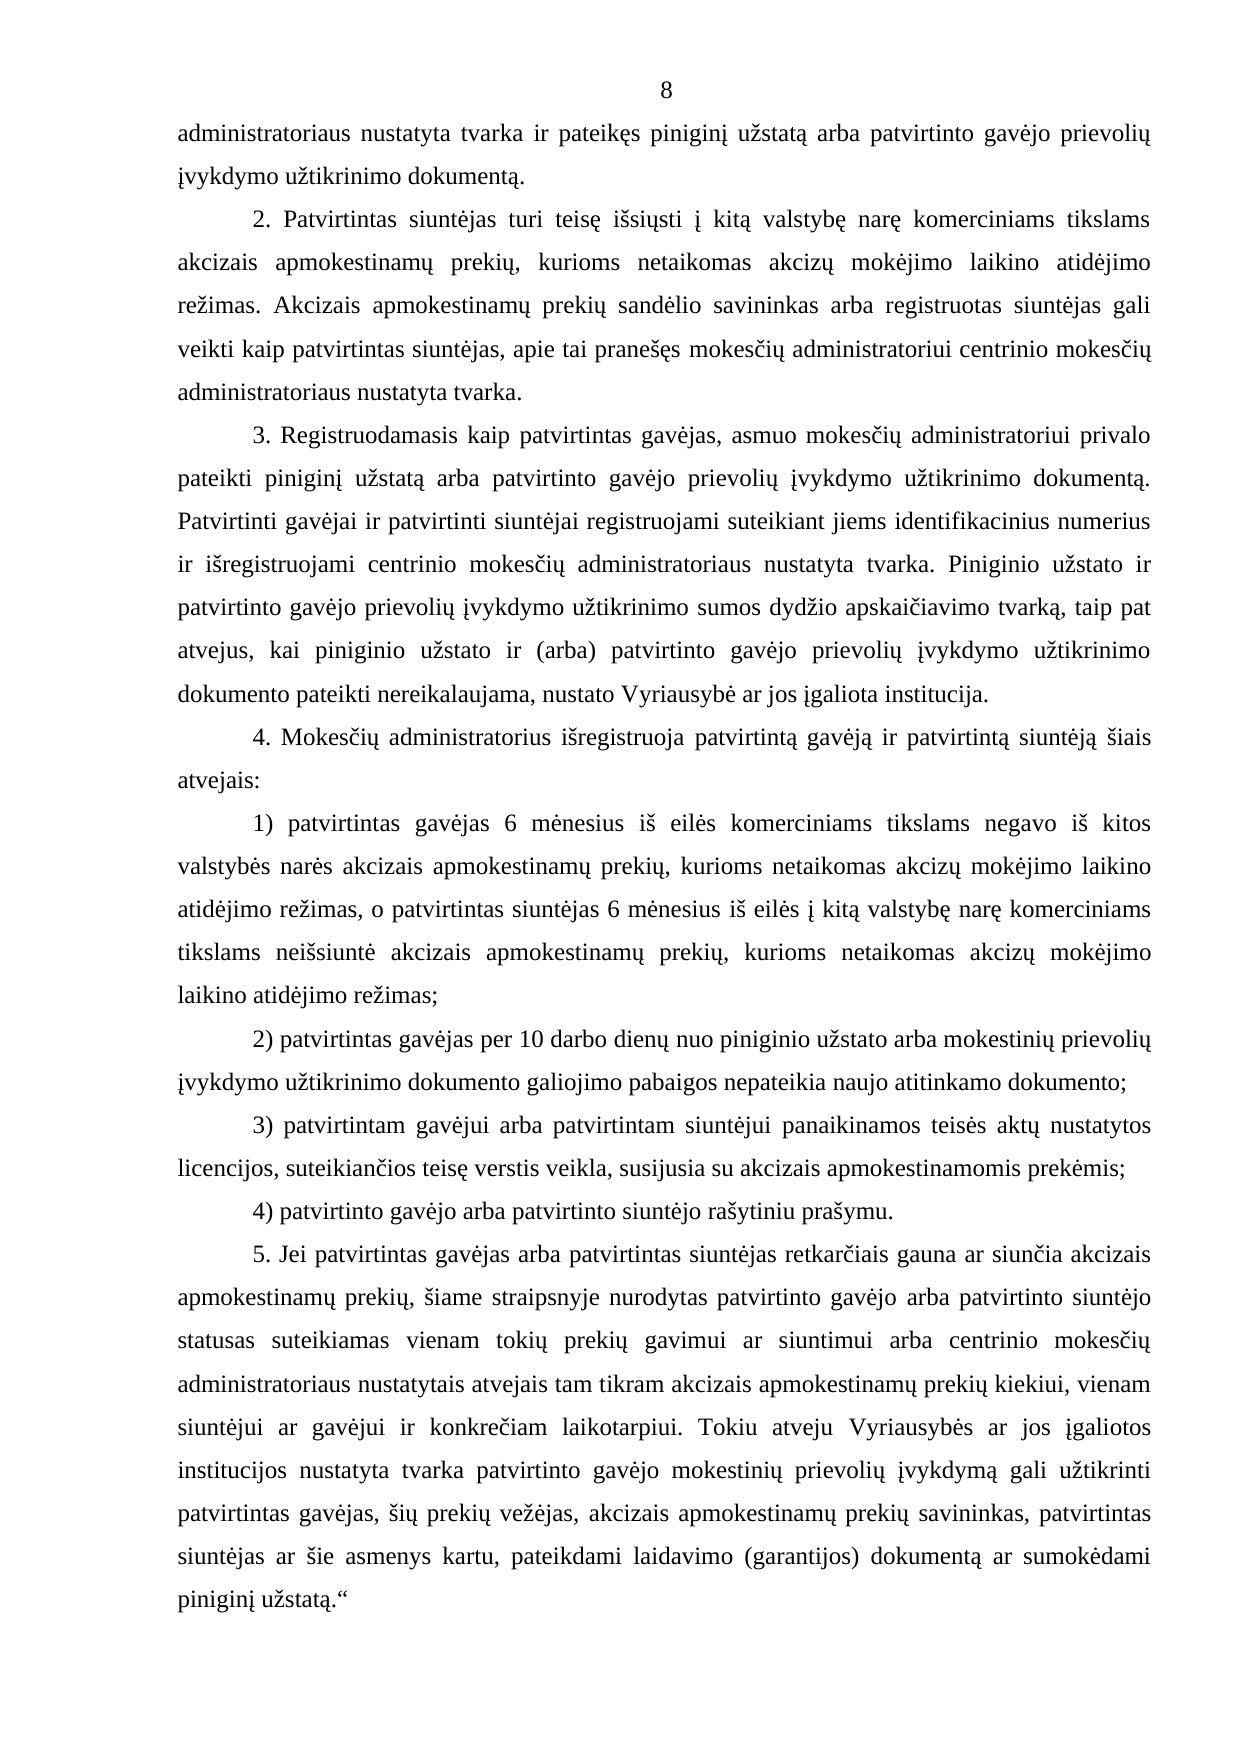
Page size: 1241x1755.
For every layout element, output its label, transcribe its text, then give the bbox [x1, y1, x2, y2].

text 5. Jei patvirtintas gavėjas arba patvirtintas siuntėjas retkarčiais gauna ar siunčia akcizais apmokestinamų prekių, šiame straipsnyje nurodytas patvirtinto gavėjo arba patvirtinto siuntėjo statusas suteikiamas vienam tokių prekių gavimui ar siuntimui arba centrinio mokesčių administratoriaus nustatytais atvejais tam tikram akcizais apmokestinamų prekių kiekiui, vienam siuntėjui ar gavėjui ir konkrečiam laikotarpiui. Tokiu atveju Vyriausybės ar jos įgaliotos institucijos nustatyta tvarka patvirtinto gavėjo mokestinių prievolių įvykdymą gali užtikrinti patvirtintas gavėjas, šių prekių vežėjas, akcizais apmokestinamų prekių savininkas, patvirtintas siuntėjas ar šie asmenys kartu, pateikdami laidavimo (garantijos) dokumentą ar sumokėdami piniginį užstatą.“ [177, 1239, 1152, 1613]
text 4. Mokesčių administratorius išregistruoja patvirtintą gavėją ir patvirtintą siuntėją šiais atvejais: [177, 722, 1152, 794]
text 3) patvirtintam gavėjui arba patvirtintam siuntėjui panaikinamos teisės aktų nustatytos licencijos, suteikiančios teisę verstis veikla, susijusia su akcizais apmokestinamomis prekėmis; [177, 1110, 1152, 1182]
text 4) patvirtinto gavėjo arba patvirtinto siuntėjo rašytiniu prašymu. [177, 1196, 1152, 1225]
text 2) patvirtintas gavėjas per 10 darbo dienų nuo piniginio užstato arba mokestinių prievolių įvykdymo užtikrinimo dokumento galiojimo pabaigos nepateikia naujo atitinkamo dokumento; [177, 1024, 1152, 1096]
text 2. Patvirtintas siuntėjas turi teisę išsiųsti į kitą valstybę narę komerciniams tikslams akcizais apmokestinamų prekių, kurioms netaikomas akcizų mokėjimo laikino atidėjimo režimas. Akcizais apmokestinamų prekių sandėlio savininkas arba registruotas siuntėjas gali veikti kaip patvirtintas siuntėjas, apie tai pranešęs mokesčių administratoriui centrinio mokesčių administratoriaus nustatyta tvarka. [177, 204, 1152, 406]
text 3. Registruodamasis kaip patvirtintas gavėjas, asmuo mokesčių administratoriui privalo pateikti piniginį užstatą arba patvirtinto gavėjo prievolių įvykdymo užtikrinimo dokumentą. Patvirtinti gavėjai ir patvirtinti siuntėjai registruojami suteikiant jiems identifikacinius numerius ir išregistruojami centrinio mokesčių administratoriaus nustatyta tvarka. Piniginio užstato ir patvirtinto gavėjo prievolių įvykdymo užtikrinimo sumos dydžio apskaičiavimo tvarką, taip pat atvejus, kai piniginio užstato ir (arba) patvirtinto gavėjo prievolių įvykdymo užtikrinimo dokumento pateikti nereikalaujama, nustato Vyriausybė ar jos įgaliota institucija. [177, 420, 1152, 707]
text 1) patvirtintas gavėjas 6 mėnesius iš eilės komerciniams tikslams negavo iš kitos valstybės narės akcizais apmokestinamų prekių, kurioms netaikomas akcizų mokėjimo laikino atidėjimo režimas, o patvirtintas siuntėjas 6 mėnesius iš eilės į kitą valstybę narę komerciniams tikslams neišsiuntė akcizais apmokestinamų prekių, kurioms netaikomas akcizų mokėjimo laikino atidėjimo režimas; [177, 808, 1152, 1009]
text administratoriaus nustatyta tvarka ir pateikęs piniginį užstatą arba patvirtinto gavėjo prievolių įvykdymo užtikrinimo dokumentą. [177, 118, 1152, 190]
